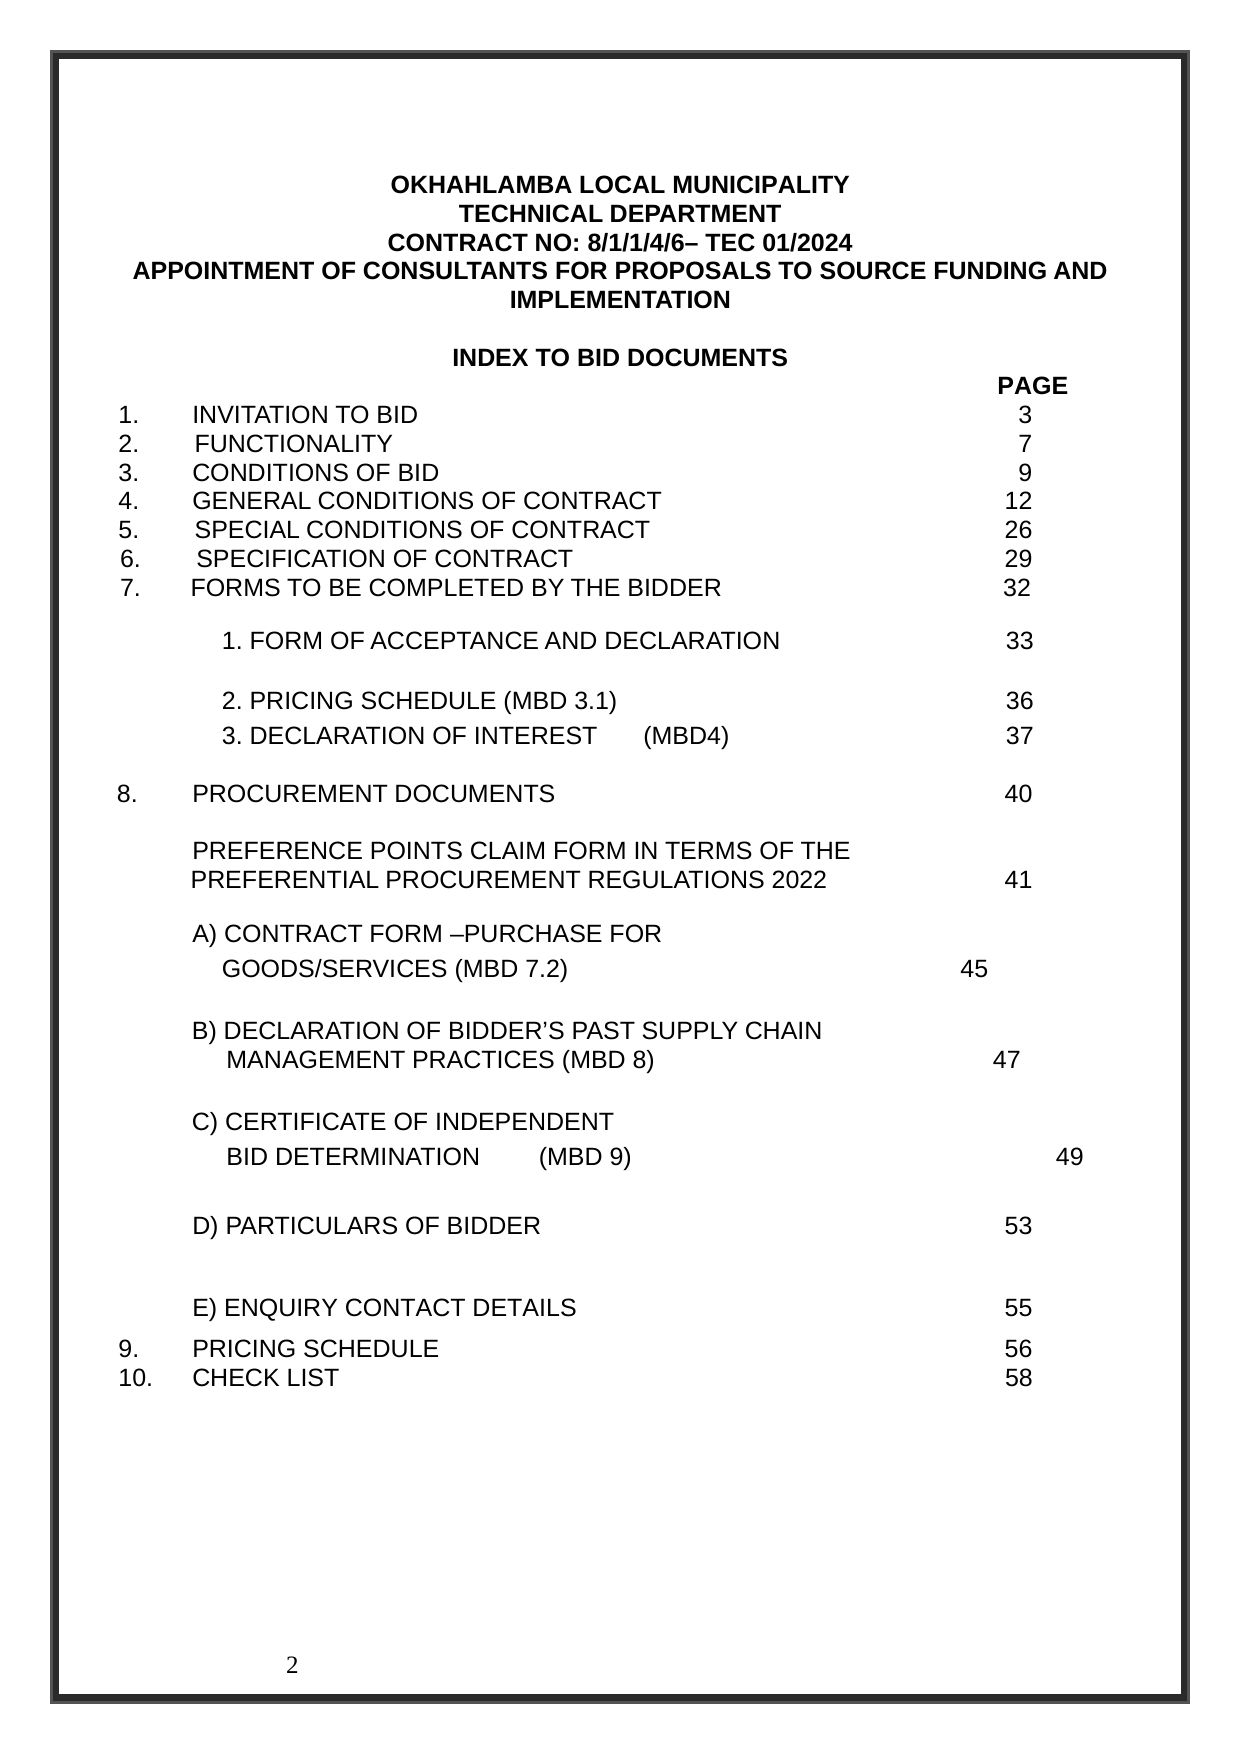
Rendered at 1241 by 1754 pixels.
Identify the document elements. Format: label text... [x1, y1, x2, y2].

text b) DECLARATION OF BIDDER’S PAST SUPPLY CHAIN [192, 1016, 1122, 1045]
text 3. DECLARATION OF INTEREST (MBD4) 37 [193, 721, 1122, 750]
text BID DETERMINATION (MBD 9) 49 [192, 1142, 1122, 1171]
text GOODS/SERVICES (MBD 7.2) 45 [222, 954, 1122, 982]
text APPOINTMENT OF CONSULTANTS FOR PROPOSALS TO SOURCE FUNDING AND IMPLEMENTATION [118, 256, 1122, 314]
text MANAGEMENT PRACTICES (MBD 8) 47 [192, 1045, 1122, 1073]
text 7. FORMS TO BE COMPLETED BY THE BIDDER 32 [117, 572, 1122, 601]
text PREFERENCE POINTS CLAIM FORM IN TERMS OF THE [190, 836, 1122, 865]
text 1. INVITATION TO BID 3 [118, 400, 1122, 429]
text c) CERTIFICATE OF INDEPENDENT [192, 1107, 1122, 1136]
text OKHAHLAMBA LOCAL MUNICIPALITY [118, 170, 1122, 199]
text INDEX TO BID DOCUMENTS [118, 342, 1122, 371]
text 2. FUNCTIONALITY 7 [118, 429, 1122, 457]
text 5. SPECIAL CONDITIONS OF CONTRACT 26 [118, 515, 1122, 544]
text CONTRACT NO: 8/1/1/4/6– TEC 01/2024 [118, 227, 1122, 256]
text 3. CONDITIONS OF BID 9 [118, 457, 1122, 486]
text TECHNICAL DEPARTMENT [118, 199, 1122, 227]
text 4. GENERAL CONDITIONS OF CONTRACT 12 [118, 486, 1122, 515]
text d) PARTICULARS OF BIDDER 53 [192, 1211, 1122, 1268]
text 1. FORM OF ACCEPTANCE AND DECLARATION 33 [193, 626, 1122, 655]
text 2. PRICING SCHEDULE (MBD 3.1) 36 [193, 686, 1122, 715]
text a) CONTRACT FORM –PURCHASE FOR [192, 919, 1122, 947]
text 10. CHECK LIST 58 [118, 1363, 1122, 1392]
text PAGE [118, 371, 1093, 400]
text e) ENQUIRY CONTACT DETAILS 55 [192, 1293, 1122, 1322]
text PREFERENTIAL PROCUREMENT REGULATIONS 2022 41 [190, 865, 1122, 894]
text 6. SPECIFICATION OF CONTRACT 29 [118, 544, 1122, 572]
text 9. PRICING SCHEDULE 56 [118, 1334, 1122, 1363]
text 8. PROCUREMENT DOCUMENTS 40 [117, 779, 1122, 807]
